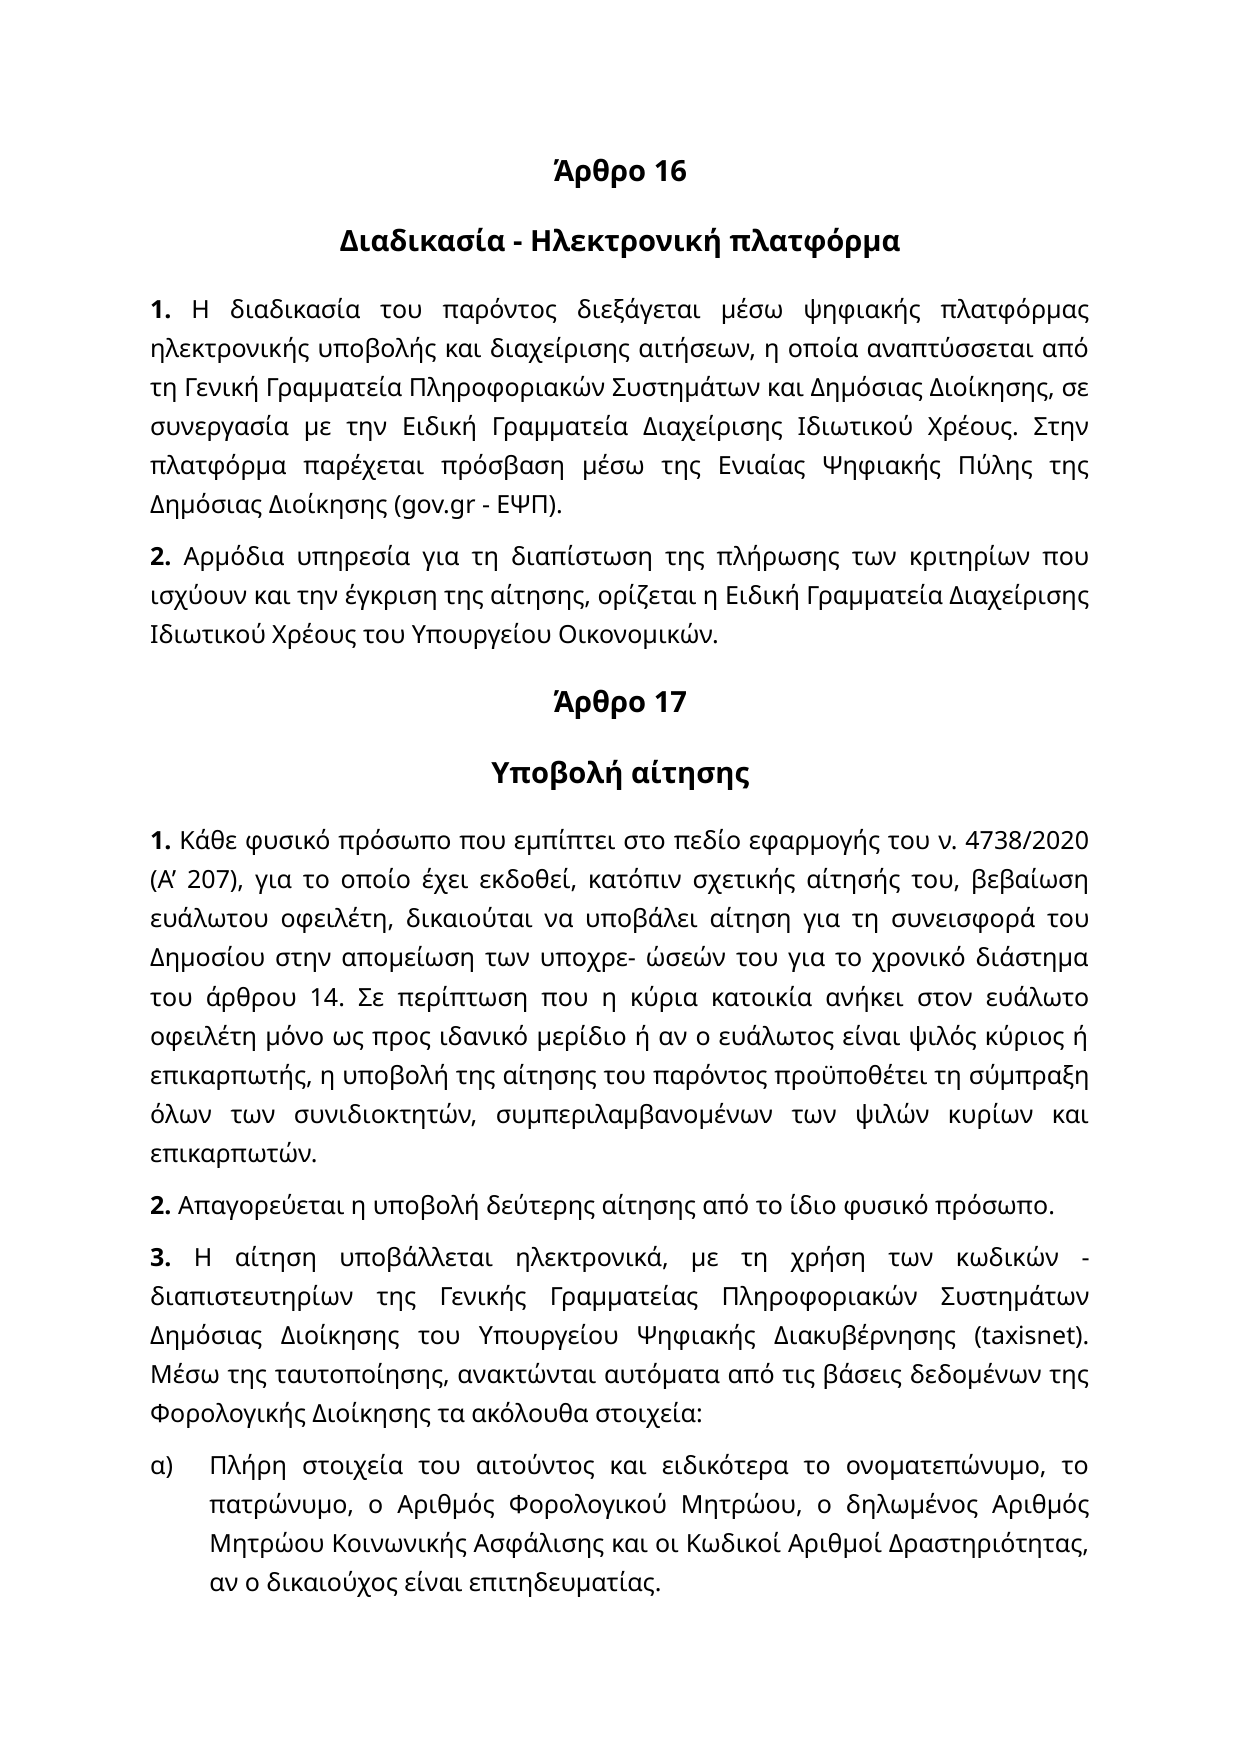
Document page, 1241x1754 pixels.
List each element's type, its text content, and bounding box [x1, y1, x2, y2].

text 1. Κάθε φυσικό πρόσωπο που εμπίπτει στο πεδίο εφαρμογής του ν. 4738/2020 (Α’ 207), για το οποίο έχει εκδοθεί, κατόπιν σχετικής αίτησής του, βεβαίωση ευάλωτου οφειλέτη, δικαιούται να υποβάλει αίτηση για τη συνεισφορά του Δημοσίου στην απομείωση των υποχρε- ώσεών του για το χρονικό διάστημα του άρθρου 14. Σε περίπτωση που η κύρια κατοικία ανήκει στον ευάλωτο οφειλέτη μόνο ως προς ιδανικό μερίδιο ή αν ο ευάλωτος είναι ψιλός κύριος ή επικαρπωτής, η υποβολή της αίτησης του παρόντος προϋποθέτει τη σύμπραξη όλων των συνιδιοκτητών, συμπεριλαμβανομένων των ψιλών κυρίων και επικαρπωτών. [150, 822, 1090, 1170]
subtitle Άρθρο 17 [150, 681, 1090, 721]
text 2. Απαγορεύεται η υποβολή δεύτερης αίτησης από το ίδιο φυσικό πρόσωπο. [150, 1187, 1090, 1222]
subtitle Άρθρο 16 [150, 150, 1090, 190]
list α) Πλήρη στοιχεία του αιτούντος και ειδικότερα το ονοματεπώνυμο, το πατρώνυμο, ο Αριθμός Φορολογικού Μητρώου, ο δηλωμένος Αριθμός Μητρώου Κοινωνικής Ασφάλισης και οι Κωδικοί Αριθμοί Δραστηριότητας, αν ο δικαιούχος είναι επιτηδευματίας. [150, 1447, 1090, 1599]
text 3. Η αίτηση υποβάλλεται ηλεκτρονικά, με τη χρήση των κωδικών - διαπιστευτηρίων της Γενικής Γραμματείας Πληροφοριακών Συστημάτων Δημόσιας Διοίκησης του Υπουργείου Ψηφιακής Διακυβέρνησης (taxisnet). Μέσω της ταυτοποίησης, ανακτώνται αυτόματα από τις βάσεις δεδομένων της Φορολογικής Διοίκησης τα ακόλουθα στοιχεία: [150, 1239, 1090, 1430]
text 1. Η διαδικασία του παρόντος διεξάγεται μέσω ψηφιακής πλατφόρμας ηλεκτρονικής υποβολής και διαχείρισης αιτήσεων, η οποία αναπτύσσεται από τη Γενική Γραμματεία Πληροφοριακών Συστημάτων και Δημόσιας Διοίκησης, σε συνεργασία με την Ειδική Γραμματεία Διαχείρισης Ιδιωτικού Χρέους. Στην πλατφόρμα παρέχεται πρόσβαση μέσω της Ενιαίας Ψηφιακής Πύλης της Δημόσιας Διοίκησης (gov.gr - ΕΨΠ). [150, 291, 1090, 521]
text 2. Αρμόδια υπηρεσία για τη διαπίστωση της πλήρωσης των κριτηρίων που ισχύουν και την έγκριση της αίτησης, ορίζεται η Ειδική Γραμματεία Διαχείρισης Ιδιωτικού Χρέους του Υπουργείου Οικονομικών. [150, 539, 1090, 651]
subtitle Διαδικασία - Ηλεκτρονική πλατφόρμα [150, 221, 1090, 260]
subtitle Υποβολή αίτησης [150, 752, 1090, 792]
